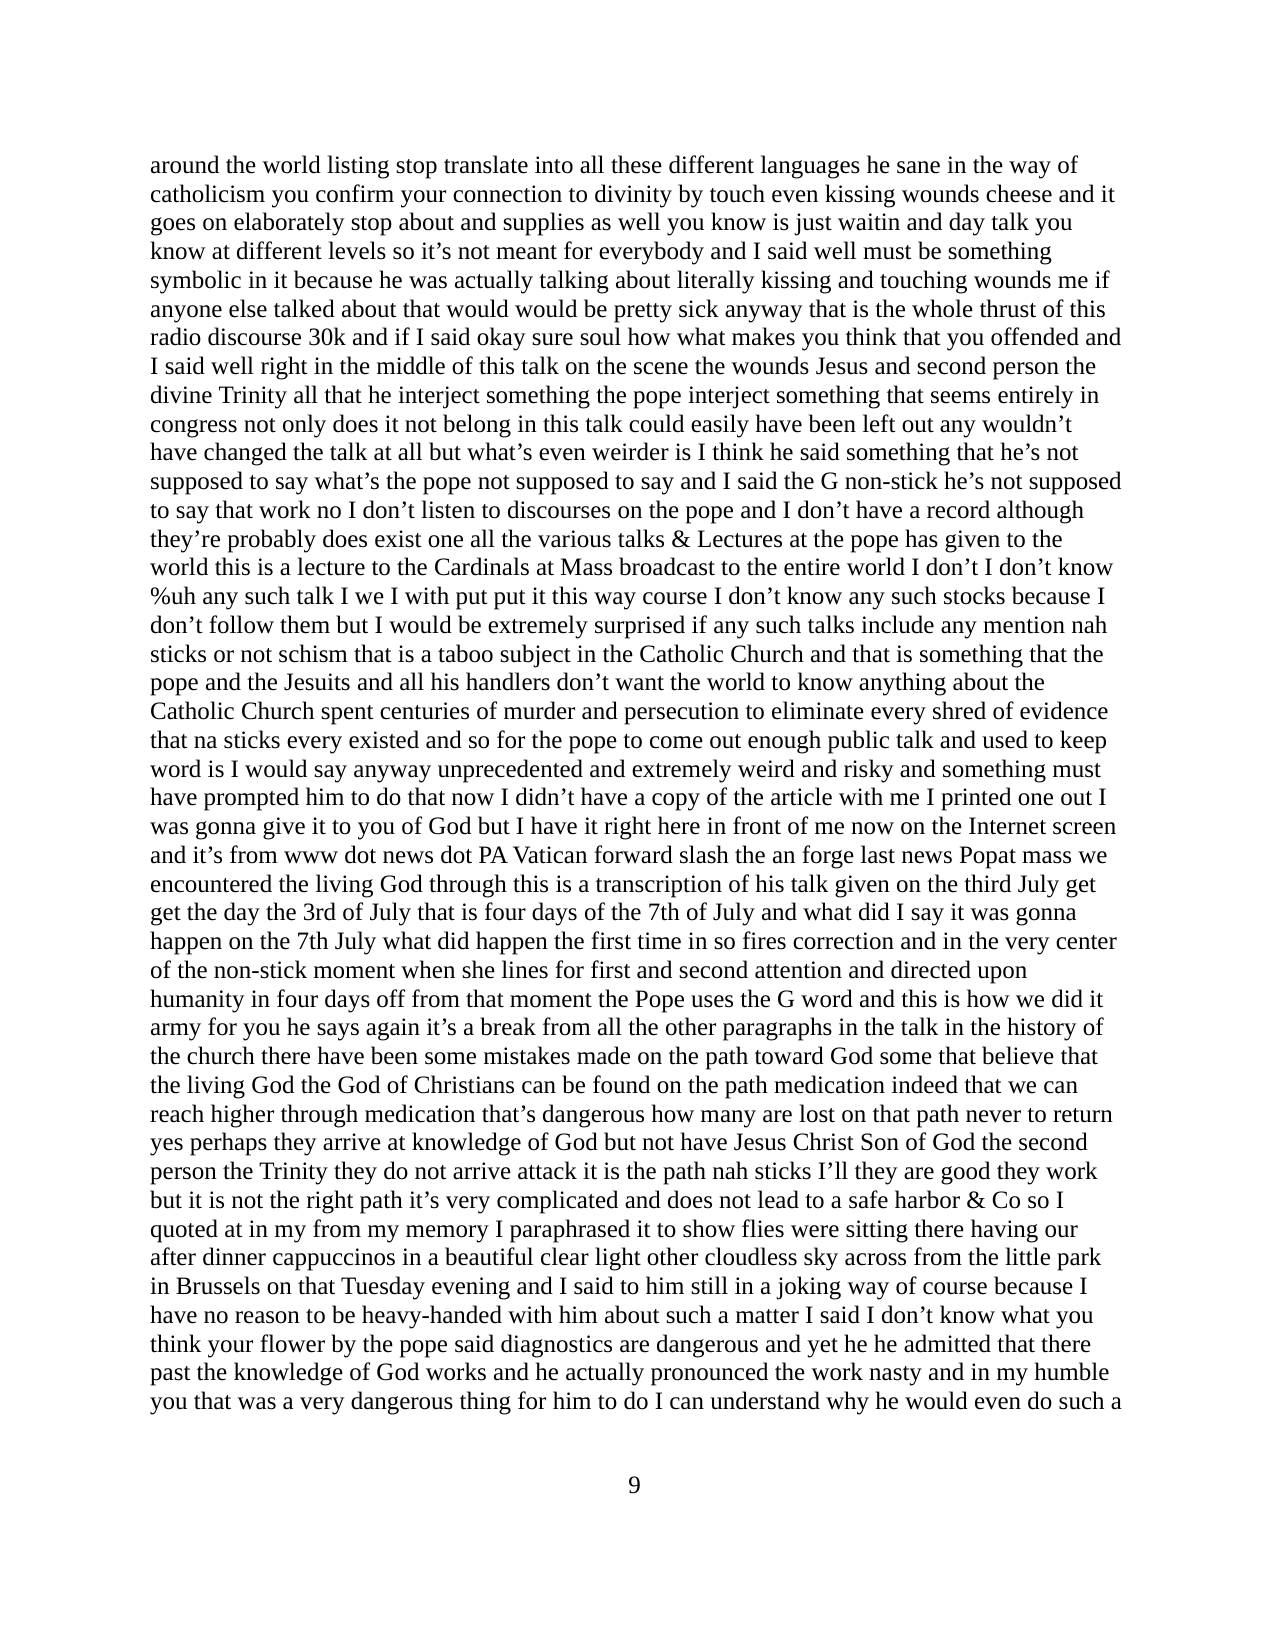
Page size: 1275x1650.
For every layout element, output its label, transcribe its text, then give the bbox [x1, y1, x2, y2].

text around the world listing stop translate into all these different languages he sane in the way of catholicism you confirm your connection to divinity by touch even kissing wounds cheese and it goes on elaborately stop about and supplies as well you know is just waitin and day talk you know at different levels so it’s not meant for everybody and I said well must be something symbolic in it because he was actually talking about literally kissing and touching wounds me if anyone else talked about that would would be pretty sick anyway that is the whole thrust of this radio discourse 30k and if I said okay sure soul how what makes you think that you offended and I said well right in the middle of this talk on the scene the wounds Jesus and second person the divine Trinity all that he interject something the pope interject something that seems entirely in congress not only does it not belong in this talk could easily have been left out any wouldn’t have changed the talk at all but what’s even weirder is I think he said something that he’s not supposed to say what’s the pope not supposed to say and I said the G non-stick he’s not supposed to say that work no I don’t listen to discourses on the pope and I don’t have a record although they’re probably does exist one all the various talks & Lectures at the pope has given to the world this is a lecture to the Cardinals at Mass broadcast to the entire world I don’t I don’t know %uh any such talk I we I with put put it this way course I don’t know any such stocks because I don’t follow them but I would be extremely surprised if any such talks include any mention nah sticks or not schism that is a taboo subject in the Catholic Church and that is something that the pope and the Jesuits and all his handlers don’t want the world to know anything about the Catholic Church spent centuries of murder and persecution to eliminate every shred of evidence that na sticks every existed and so for the pope to come out enough public talk and used to keep word is I would say anyway unprecedented and extremely weird and risky and something must have prompted him to do that now I didn’t have a copy of the article with me I printed one out I was gonna give it to you of God but I have it right here in front of me now on the Internet screen and it’s from www dot news dot PA Vatican forward slash the an forge last news Popat mass we encountered the living God through this is a transcription of his talk given on the third July get get the day the 3rd of July that is four days of the 7th of July and what did I say it was gonna happen on the 7th July what did happen the first time in so fires correction and in the very center of the non-stick moment when she lines for first and second attention and directed upon humanity in four days off from that moment the Pope uses the G word and this is how we did it army for you he says again it’s a break from all the other paragraphs in the talk in the history of the church there have been some mistakes made on the path toward God some that believe that the living God the God of Christians can be found on the path medication indeed that we can reach higher through medication that’s dangerous how many are lost on that path never to return yes perhaps they arrive at knowledge of God but not have Jesus Christ Son of God the second person the Trinity they do not arrive attack it is the path nah sticks I’ll they are good they work but it is not the right path it’s very complicated and does not lead to a safe harbor & Co so I quoted at in my from my memory I paraphrased it to show flies were sitting there having our after dinner cappuccinos in a beautiful clear light other cloudless sky across from the little park in Brussels on that Tuesday evening and I said to him still in a joking way of course because I have no reason to be heavy-handed with him about such a matter I said I don’t know what you think your flower by the pope said diagnostics are dangerous and yet he he admitted that there past the knowledge of God works and he actually pronounced the work nasty and in my humble you that was a very dangerous thing for him to do I can understand why he would even do such a [150, 150, 1125, 1415]
